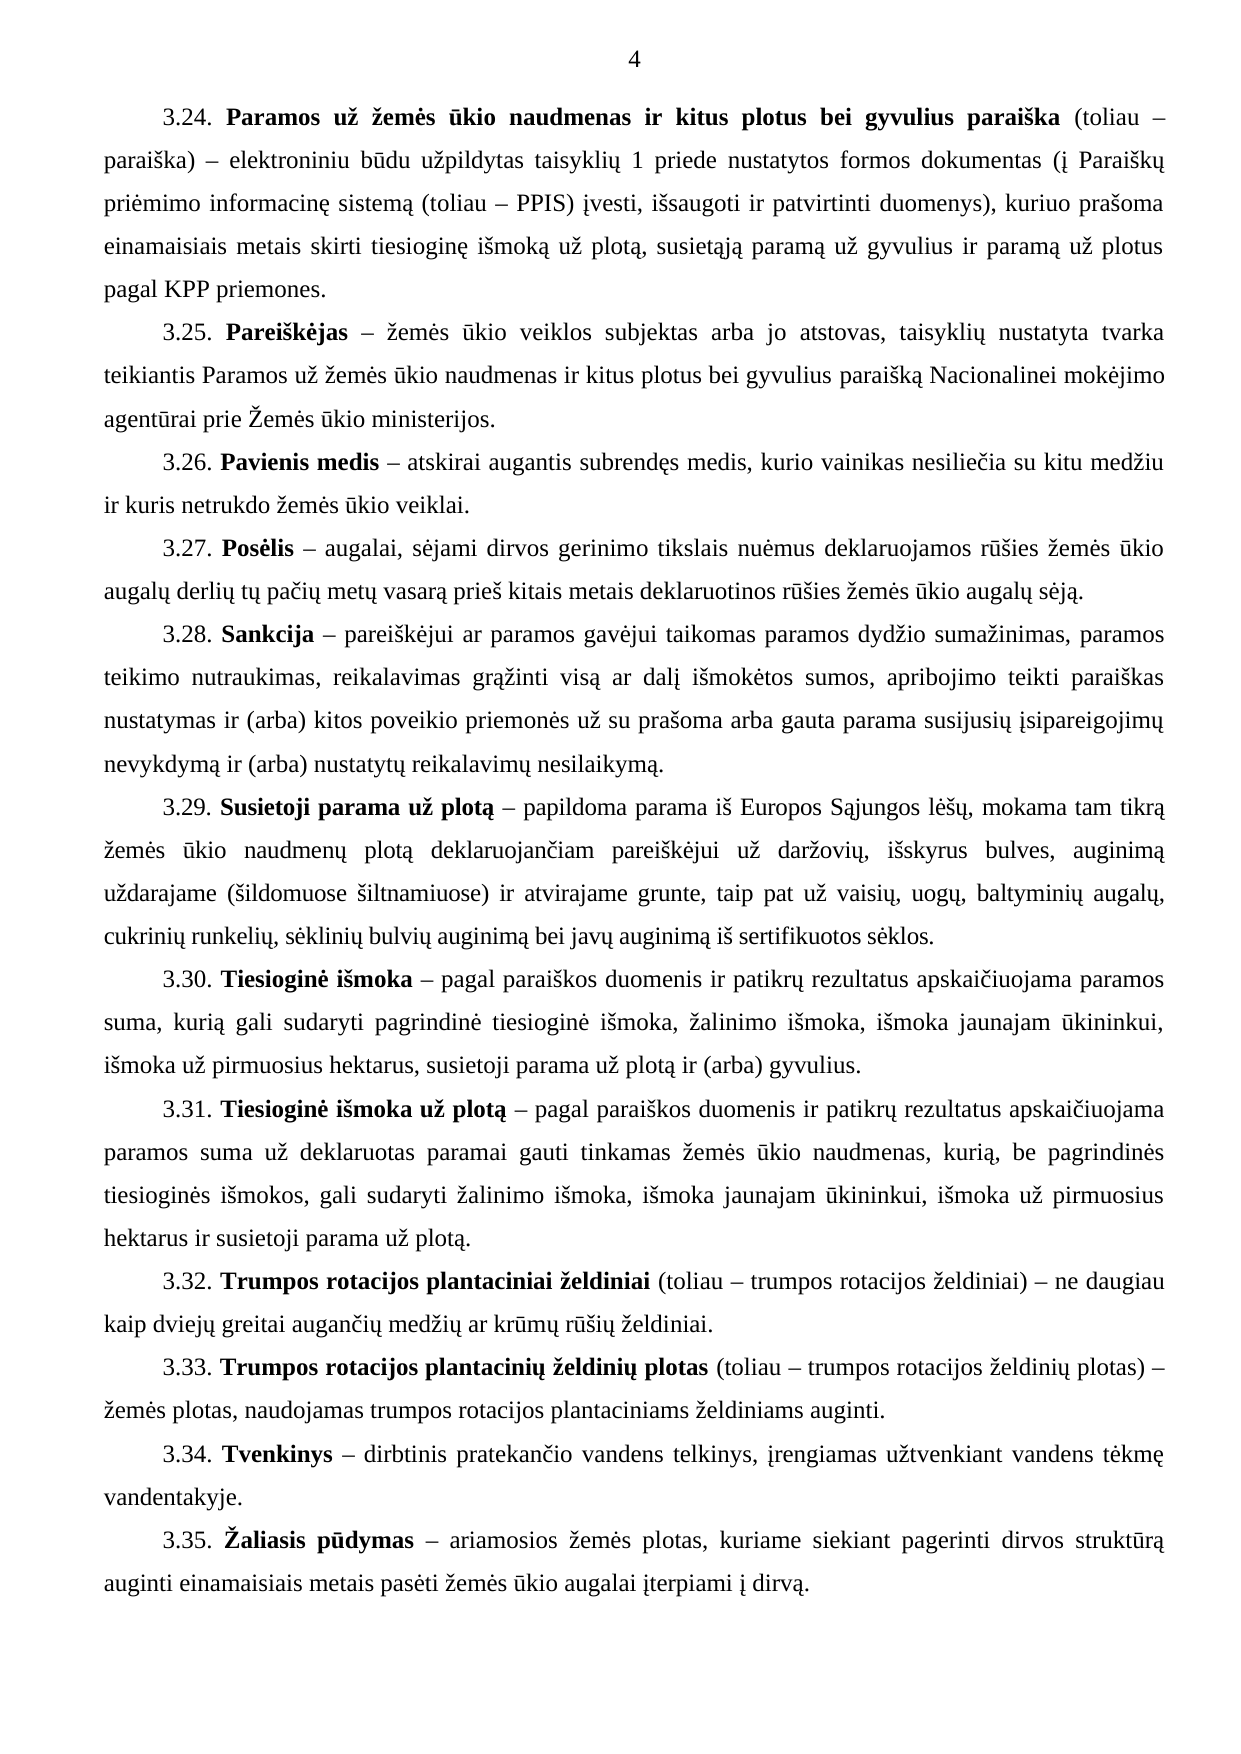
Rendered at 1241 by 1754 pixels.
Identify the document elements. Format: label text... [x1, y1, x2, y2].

text 3.34. Tvenkinys – dirbtinis pratekančio vandens telkinys, įrengiamas užtvenkiant vandens tėkmę vandentakyje. [103, 1439, 1165, 1511]
text 3.35. Žaliasis pūdymas – ariamosios žemės plotas, kuriame siekiant pagerinti dirvos struktūrą auginti einamaisiais metais pasėti žemės ūkio augalai įterpiami į dirvą. [103, 1525, 1165, 1597]
text 3.27. Posėlis – augalai, sėjami dirvos gerinimo tikslais nuėmus deklaruojamos rūšies žemės ūkio augalų derlių tų pačių metų vasarą prieš kitais metais deklaruotinos rūšies žemės ūkio augalų sėją. [103, 533, 1165, 605]
text 3.32. Trumpos rotacijos plantaciniai želdiniai (toliau – trumpos rotacijos želdiniai) – ne daugiau kaip dviejų greitai augančių medžių ar krūmų rūšių želdiniai. [103, 1266, 1165, 1338]
text 3.31. Tiesioginė išmoka už plotą – pagal paraiškos duomenis ir patikrų rezultatus apskaičiuojama paramos suma už deklaruotas paramai gauti tinkamas žemės ūkio naudmenas, kurią, be pagrindinės tiesioginės išmokos, gali sudaryti žalinimo išmoka, išmoka jaunajam ūkininkui, išmoka už pirmuosius hektarus ir susietoji parama už plotą. [103, 1094, 1165, 1252]
text 3.33. Trumpos rotacijos plantacinių želdinių plotas (toliau – trumpos rotacijos želdinių plotas) – žemės plotas, naudojamas trumpos rotacijos plantaciniams želdiniams auginti. [103, 1352, 1165, 1424]
text 3.28. Sankcija – pareiškėjui ar paramos gavėjui taikomas paramos dydžio sumažinimas, paramos teikimo nutraukimas, reikalavimas grąžinti visą ar dalį išmokėtos sumos, apribojimo teikti paraiškas nustatymas ir (arba) kitos poveikio priemonės už su prašoma arba gauta parama susijusių įsipareigojimų nevykdymą ir (arba) nustatytų reikalavimų nesilaikymą. [103, 619, 1165, 777]
text 3.24. Paramos už žemės ūkio naudmenas ir kitus plotus bei gyvulius paraiška (toliau – paraiška) – elektroniniu būdu užpildytas taisyklių 1 priede nustatytos formos dokumentas (į Paraiškų priėmimo informacinę sistemą (toliau – PPIS) įvesti, išsaugoti ir patvirtinti duomenys), kuriuo prašoma einamaisiais metais skirti tiesioginę išmoką už plotą, susietąją paramą už gyvulius ir paramą už plotus pagal KPP priemones. [103, 102, 1165, 303]
text 3.30. Tiesioginė išmoka – pagal paraiškos duomenis ir patikrų rezultatus apskaičiuojama paramos suma, kurią gali sudaryti pagrindinė tiesioginė išmoka, žalinimo išmoka, išmoka jaunajam ūkininkui, išmoka už pirmuosius hektarus, susietoji parama už plotą ir (arba) gyvulius. [103, 964, 1165, 1079]
text 3.26. Pavienis medis – atskirai augantis subrendęs medis, kurio vainikas nesiliečia su kitu medžiu ir kuris netrukdo žemės ūkio veiklai. [103, 447, 1165, 519]
text 3.29. Susietoji parama už plotą – papildoma parama iš Europos Sąjungos lėšų, mokama tam tikrą žemės ūkio naudmenų plotą deklaruojančiam pareiškėjui už daržovių, išskyrus bulves, auginimą uždarajame (šildomuose šiltnamiuose) ir atvirajame grunte, taip pat už vaisių, uogų, baltyminių augalų, cukrinių runkelių, sėklinių bulvių auginimą bei javų auginimą iš sertifikuotos sėklos. [103, 792, 1165, 950]
text 3.25. Pareiškėjas – žemės ūkio veiklos subjektas arba jo atstovas, taisyklių nustatyta tvarka teikiantis Paramos už žemės ūkio naudmenas ir kitus plotus bei gyvulius paraišką Nacionalinei mokėjimo agentūrai prie Žemės ūkio ministerijos. [103, 317, 1165, 432]
